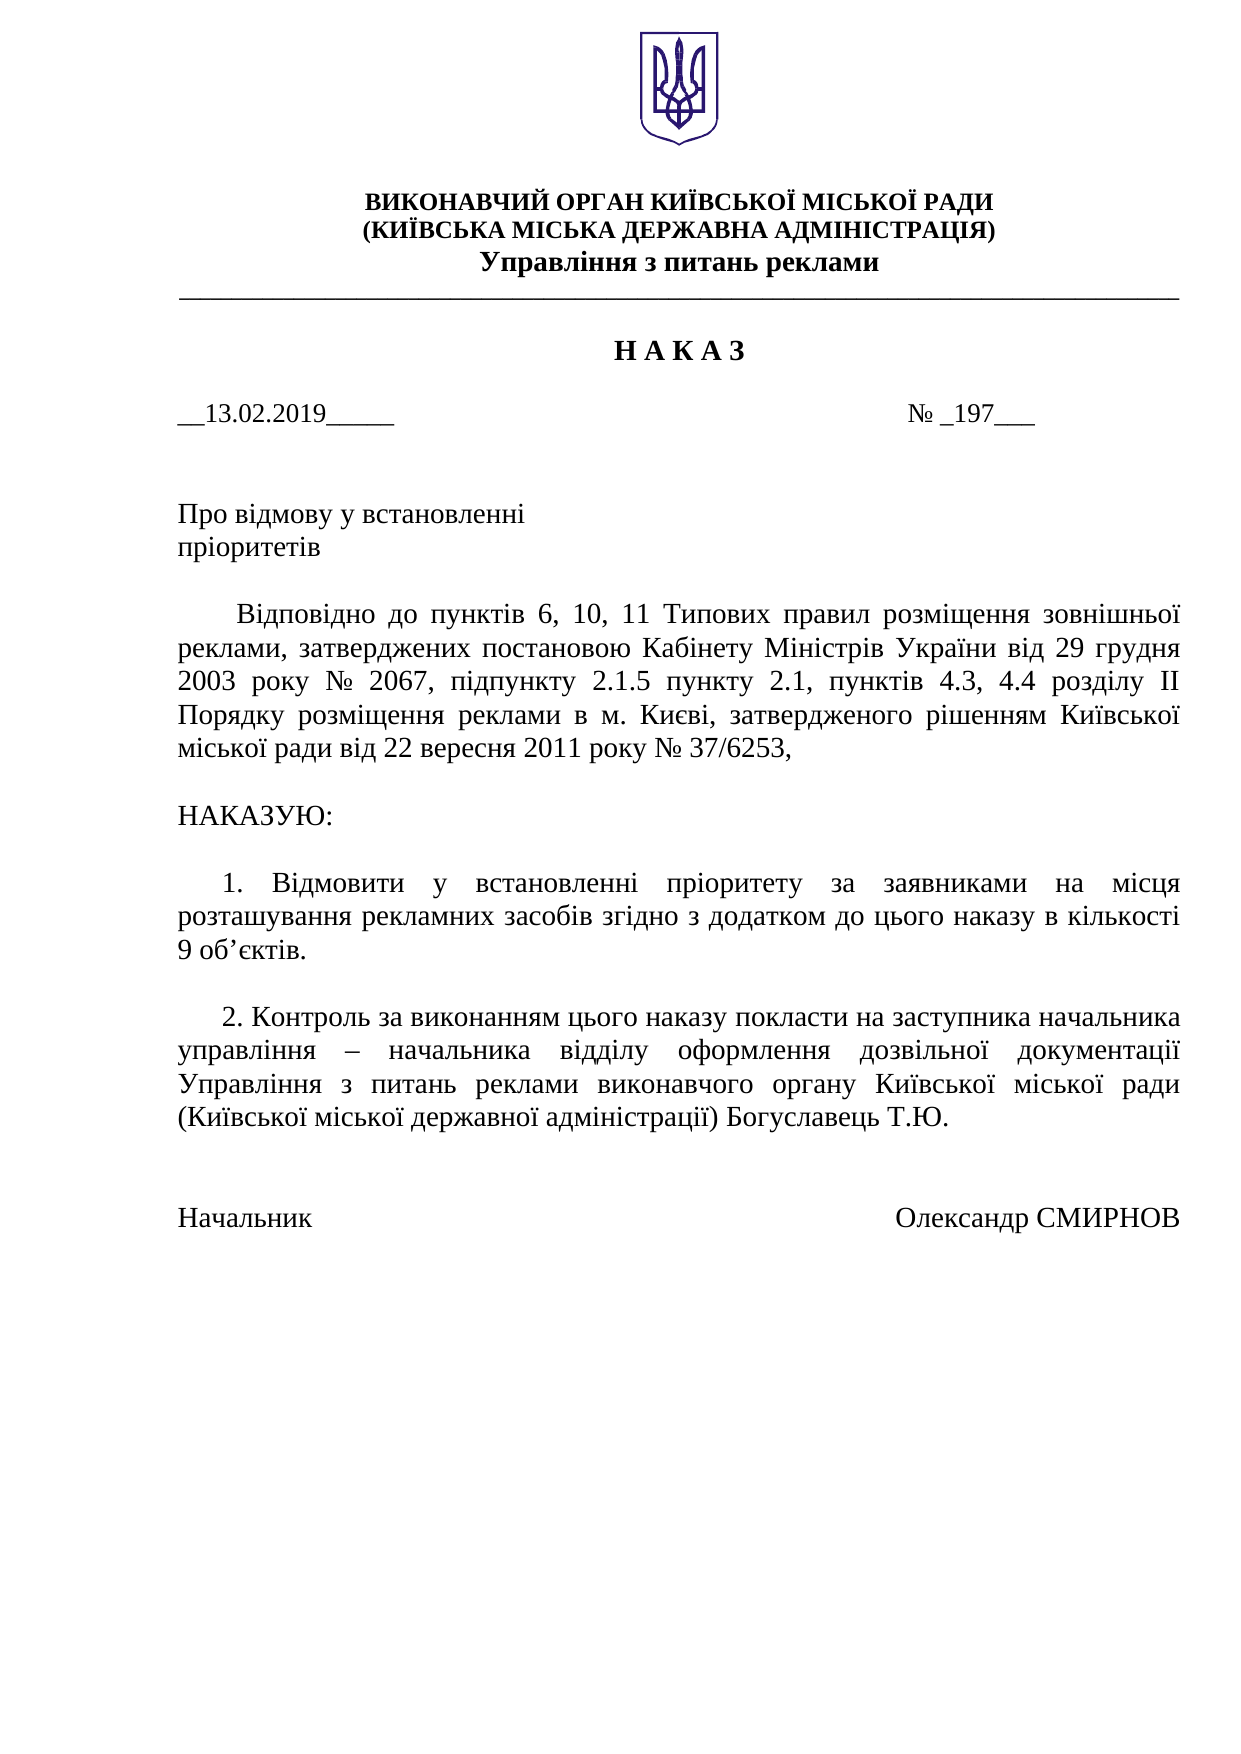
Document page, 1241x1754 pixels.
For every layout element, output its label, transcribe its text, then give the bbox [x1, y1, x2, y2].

text Начальник Олександр СМИРНОВ [177, 1200, 1181, 1234]
text (КИЇВСЬКА МІСЬКА ДЕРЖАВНА АДМІНІСТРАЦІЯ) [177, 215, 1181, 244]
text Про відмову у встановленні [177, 496, 1181, 529]
subtitle Н А К А З [177, 333, 1181, 366]
text __13.02.2019_____ № _197___ [177, 398, 1181, 429]
text Управління з питань реклами [177, 244, 1181, 278]
text 1. Відмовити у встановленні пріоритету за заявниками на місця розташування рекламних засобів згідно з додатком до цього наказу в кількості 9 об’єктів. [177, 865, 1181, 965]
text Відповідно до пунктів 6, 10, 11 Типових правил розміщення зовнішньої реклами, затверджених постановою Кабінету Міністрів України від 29 грудня 2003 року № 2067, підпункту 2.1.5 пункту 2.1, пунктів 4.3, 4.4 розділу ІІ Порядку розміщення реклами в м. Києві, затвердженого рішенням Київської міської ради від 22 вересня 2011 року № 37/6253, [177, 596, 1181, 764]
text НАКАЗУЮ: [177, 798, 1181, 831]
text 2. Контроль за виконанням цього наказу покласти на заступника начальника управління – начальника відділу оформлення дозвільної документації Управління з питань реклами виконавчого органу Київської міської ради (Київської міської державної адміністрації) Богуславець Т.Ю. [177, 999, 1181, 1133]
text пріоритетів [177, 529, 1181, 563]
text ВИКОНАВЧИЙ ОРГАН КИЇВСЬКОЇ МІСЬКОЇ РАДИ [177, 187, 1181, 215]
text ________________________________________________________________________________________________ [177, 278, 1181, 302]
